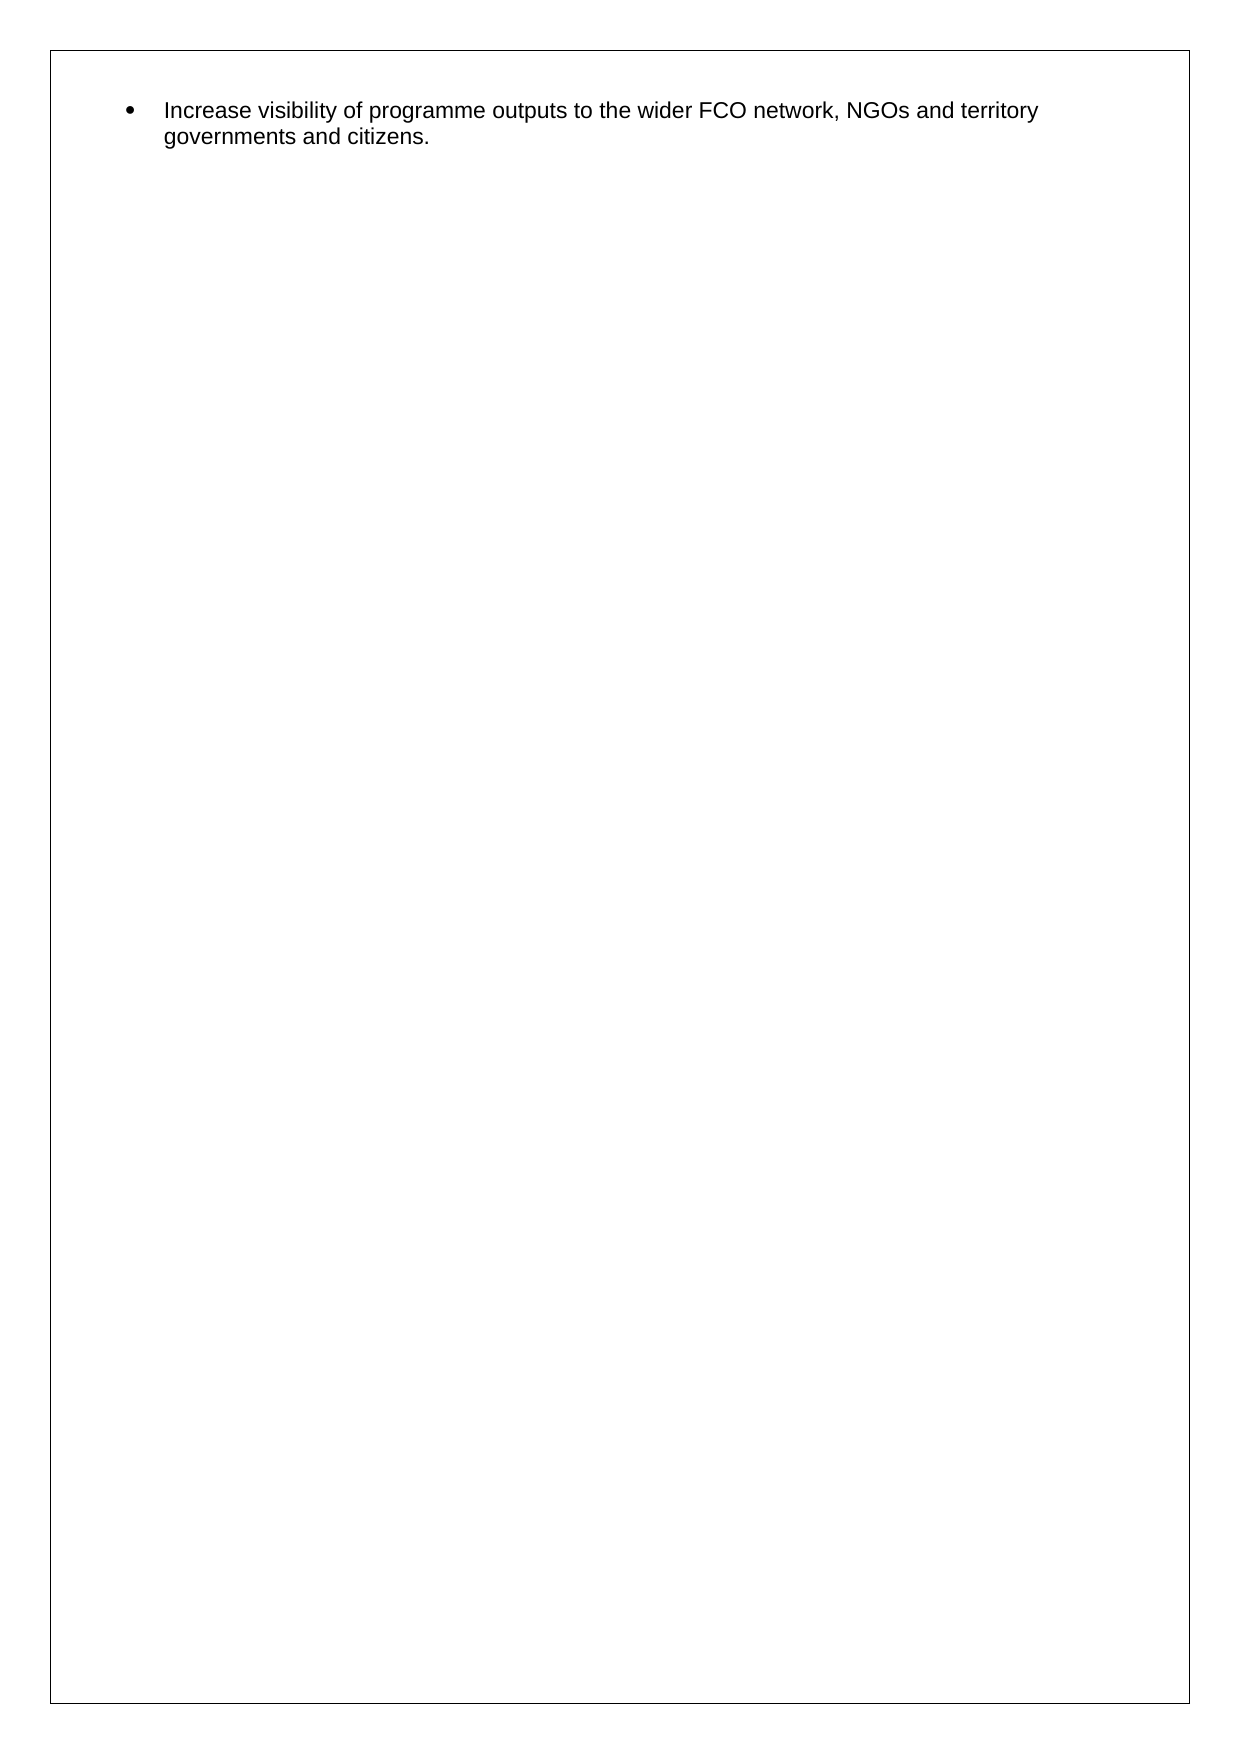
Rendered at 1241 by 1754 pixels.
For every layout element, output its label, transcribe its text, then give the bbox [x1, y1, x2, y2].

list Increase visibility of programme outputs to the wider FCO network, NGOs and territory governments and citizens. [126, 97, 1152, 149]
